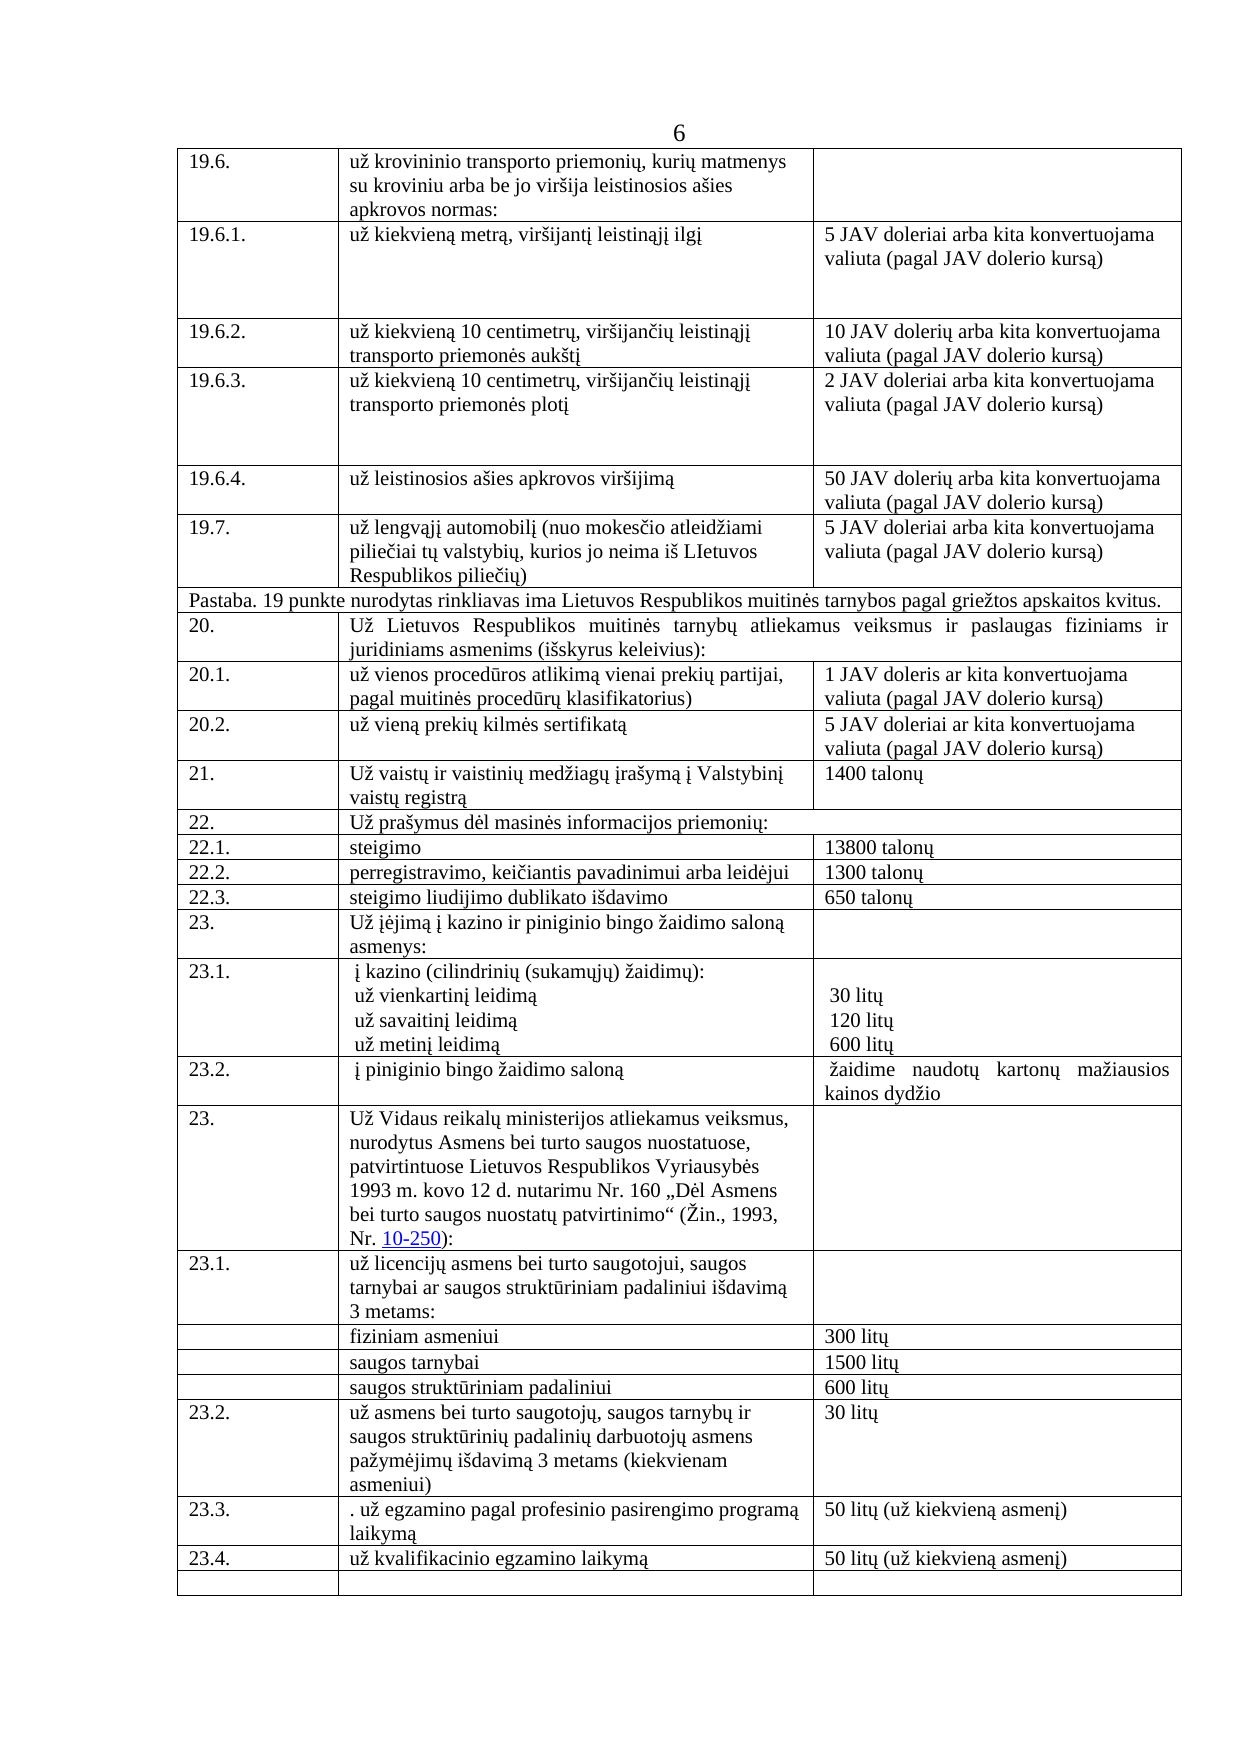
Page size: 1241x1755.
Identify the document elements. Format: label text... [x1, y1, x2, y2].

table_cell į piniginio bingo žaidimo saloną [339, 1057, 813, 1105]
table_cell [339, 1571, 813, 1595]
table_cell 22. [178, 810, 338, 834]
table_cell už kiekvieną metrą, viršijantį leistinąjį ilgį [339, 222, 813, 318]
table_cell 19.6.1. [178, 222, 338, 318]
table_cell už lengvąjį automobilį (nuo mokesčio atleidžiami piliečiai tų valstybių, kurios jo neima iš LIetuvos Respublikos piliečių) [339, 515, 813, 587]
table_cell 50 litų (už kiekvieną asmenį) [814, 1546, 1181, 1570]
table_cell 19.7. [178, 515, 338, 587]
table_cell už vieną prekių kilmės sertifikatą [339, 711, 813, 759]
table_cell Už vaistų ir vaistinių medžiagų įrašymą į Valstybinį vaistų registrą [339, 761, 813, 809]
table_cell 600 litų [814, 1375, 1181, 1399]
table_cell [814, 149, 1181, 221]
table_cell 1300 talonų [814, 860, 1181, 884]
table_cell už asmens bei turto saugotojų, saugos tarnybų ir saugos struktūrinių padalinių darbuotojų asmens pažymėjimų išdavimą 3 metams (kiekvienam asmeniui) [339, 1400, 813, 1496]
table_cell 50 litų (už kiekvieną asmenį) [814, 1497, 1181, 1545]
table_cell žaidime naudotų kartonų mažiausios kainos dydžio [814, 1057, 1181, 1105]
table_cell 5 JAV doleriai arba kita konvertuojama valiuta (pagal JAV dolerio kursą) [814, 222, 1181, 318]
table_cell 23.1. [178, 959, 338, 1056]
table_cell steigimo liudijimo dublikato išdavimo [339, 885, 813, 909]
table_cell [814, 1251, 1181, 1323]
table_cell Už Lietuvos Respublikos muitinės tarnybų atliekamus veiksmus ir paslaugas fiziniams ir juridiniams asmenims (išskyrus keleivius): [339, 613, 1181, 661]
table_cell už licencijų asmens bei turto saugotojui, saugos tarnybai ar saugos struktūriniam padaliniui išdavimą 3 metams: [339, 1251, 813, 1323]
table_cell 20.1. [178, 662, 338, 710]
table_cell 13800 talonų [814, 835, 1181, 859]
table_cell 23.4. [178, 1546, 338, 1570]
table_cell 1500 litų [814, 1350, 1181, 1374]
table_cell 19.6.3. [178, 368, 338, 464]
table_cell [178, 1571, 338, 1595]
table_cell 23.1. [178, 1251, 338, 1323]
table_cell 19.6.2. [178, 319, 338, 367]
table_cell Už Vidaus reikalų ministerijos atliekamus veiksmus, nurodytus Asmens bei turto saugos nuostatuose, patvirtintuose Lietuvos Respublikos Vyriausybės 1993 m. kovo 12 d. nutarimu Nr. 160 „Dėl Asmens bei turto saugos nuostatų patvirtinimo“ (Žin., 1993, Nr. 10-250): [339, 1106, 813, 1250]
table_cell už kiekvieną 10 centimetrų, viršijančių leistinąjį transporto priemonės plotį [339, 368, 813, 464]
table_cell 1400 talonų [814, 761, 1181, 809]
table_cell 1 JAV doleris ar kita konvertuojama valiuta (pagal JAV dolerio kursą) [814, 662, 1181, 710]
table_cell 22.2. [178, 860, 338, 884]
table_cell 10 JAV dolerių arba kita konvertuojama valiuta (pagal JAV dolerio kursą) [814, 319, 1181, 367]
table_cell 5 JAV doleriai arba kita konvertuojama valiuta (pagal JAV dolerio kursą) [814, 515, 1181, 587]
table_cell Už prašymus dėl masinės informacijos priemonių: [339, 810, 1181, 834]
table_cell steigimo [339, 835, 813, 859]
table_cell 50 JAV dolerių arba kita konvertuojama valiuta (pagal JAV dolerio kursą) [814, 466, 1181, 514]
table_cell 23. [178, 910, 338, 958]
table_cell 20.2. [178, 711, 338, 759]
table_cell už krovininio transporto priemonių, kurių matmenys su kroviniu arba be jo viršija leistinosios ašies apkrovos normas: [339, 149, 813, 221]
table_cell 23.2. [178, 1400, 338, 1496]
table_cell į kazino (cilindrinių (sukamųjų) žaidimų): už vienkartinį leidimą už savaitinį leidimą už metinį leidimą [339, 959, 813, 1056]
table_cell 20. [178, 613, 338, 661]
table_cell 22.1. [178, 835, 338, 859]
table_cell perregistravimo, keičiantis pavadinimui arba leidėjui [339, 860, 813, 884]
table_cell už vienos procedūros atlikimą vienai prekių partijai, pagal muitinės procedūrų klasifikatorius) [339, 662, 813, 710]
table_cell 19.6.4. [178, 466, 338, 514]
table_cell fiziniam asmeniui [339, 1325, 813, 1348]
table_cell už kiekvieną 10 centimetrų, viršijančių leistinąjį transporto priemonės aukštį [339, 319, 813, 367]
table_cell [814, 1106, 1181, 1250]
table_cell [178, 1325, 338, 1348]
table_cell [814, 1571, 1181, 1595]
table_cell už kvalifikacinio egzamino laikymą [339, 1546, 813, 1570]
table_cell 21. [178, 761, 338, 809]
table_cell 23.2. [178, 1057, 338, 1105]
table_cell 650 talonų [814, 885, 1181, 909]
table_cell 23.3. [178, 1497, 338, 1545]
table_cell 23. [178, 1106, 338, 1250]
table_cell 5 JAV doleriai ar kita konvertuojama valiuta (pagal JAV dolerio kursą) [814, 711, 1181, 759]
table_cell 22.3. [178, 885, 338, 909]
table_cell . už egzamino pagal profesinio pasirengimo programą laikymą [339, 1497, 813, 1545]
table_cell [814, 910, 1181, 958]
table_cell 19.6. [178, 149, 338, 221]
table_cell saugos struktūriniam padaliniui [339, 1375, 813, 1399]
table_cell 2 JAV doleriai arba kita konvertuojama valiuta (pagal JAV dolerio kursą) [814, 368, 1181, 464]
table_cell [178, 1375, 338, 1399]
table_cell 300 litų [814, 1325, 1181, 1348]
table_cell Už įėjimą į kazino ir piniginio bingo žaidimo saloną asmenys: [339, 910, 813, 958]
table_cell Pastaba. 19 punkte nurodytas rinkliavas ima Lietuvos Respublikos muitinės tarnybos pagal griežtos apskaitos kvitus. [178, 588, 1181, 612]
table_cell už leistinosios ašies apkrovos viršijimą [339, 466, 813, 514]
table_cell 30 litų 120 litų 600 litų [814, 959, 1181, 1056]
table_cell [178, 1350, 338, 1374]
table_cell saugos tarnybai [339, 1350, 813, 1374]
table_cell 30 litų [814, 1400, 1181, 1496]
